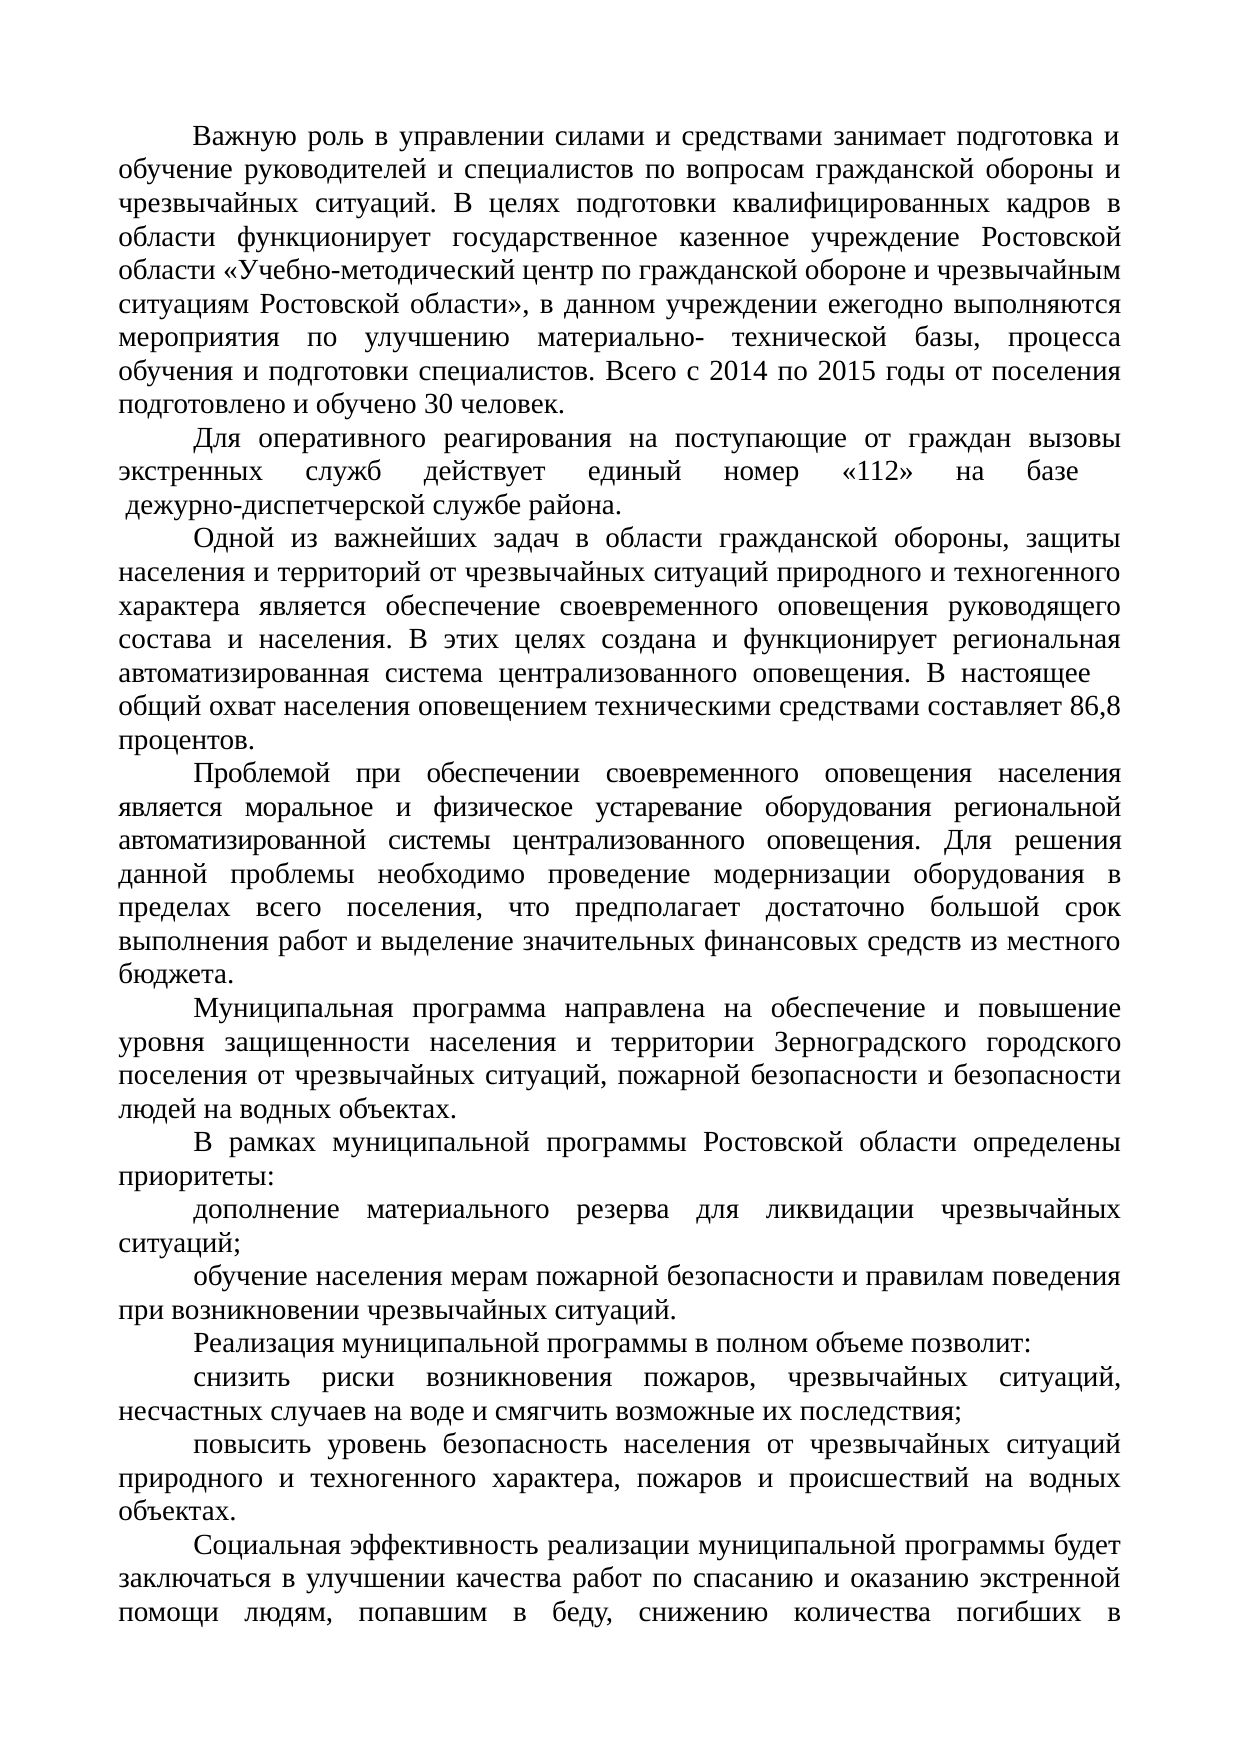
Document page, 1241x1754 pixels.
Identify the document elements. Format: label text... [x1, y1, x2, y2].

text Муниципальная программа направлена на обеспечение и повышение уровня защищенности населения и территории Зерноградского городского поселения от чрезвычайных ситуаций, пожарной безопасности и безопасности людей на водных объектах. [118, 990, 1122, 1124]
text Социальная эффективность реализации муниципальной программы будет заключаться в улучшении качества работ по спасанию и оказанию экстренной помощи людям, попавшим в беду, снижению количества погибших в [118, 1527, 1122, 1627]
text Для оперативного реагирования на поступающие от граждан вызовы экстренных служб действует единый номер «112» на базе дежурно-диспетчерской службе района. [118, 420, 1122, 521]
text В рамках муниципальной программы Ростовской области определены приоритеты: [118, 1124, 1122, 1191]
text повысить уровень безопасность населения от чрезвычайных ситуаций природного и техногенного характера, пожаров и происшествий на водных объектах. [118, 1426, 1122, 1527]
text Одной из важнейших задач в области гражданской обороны, защиты населения и территорий от чрезвычайных ситуаций природного и техногенного характера является обеспечение своевременного оповещения руководящего состава и населения. В этих целях создана и функционирует региональная автоматизированная система централизованного оповещения. В настоящее общий охват населения оповещением техническими средствами составляет 86,8 процентов. [118, 521, 1122, 755]
text Реализация муниципальной программы в полном объеме позволит: [118, 1326, 1122, 1359]
text дополнение материального резерва для ликвидации чрезвычайных ситуаций; [118, 1191, 1122, 1258]
text Важную роль в управлении силами и средствами занимает подготовка и обучение руководителей и специалистов по вопросам гражданской обороны и чрезвычайных ситуаций. В целях подготовки квалифицированных кадров в области функционирует государственное казенное учреждение Ростовской области «Учебно-методический центр по гражданской обороне и чрезвычайным ситуациям Ростовской области», в данном учреждении ежегодно выполняются мероприятия по улучшению материально- технической базы, процесса обучения и подготовки специалистов. Всего с 2014 по 2015 годы от поселения подготовлено и обучено 30 человек. [118, 118, 1122, 420]
text обучение населения мерам пожарной безопасности и правилам поведения при возникновении чрезвычайных ситуаций. [118, 1258, 1122, 1326]
text снизить риски возникновения пожаров, чрезвычайных ситуаций, несчастных случаев на воде и смягчить возможные их последствия; [118, 1359, 1122, 1426]
text Проблемой при обеспечении своевременного оповещения населения является моральное и физическое устаревание оборудования региональной автоматизированной системы централизованного оповещения. Для решения данной проблемы необходимо проведение модернизации оборудования в пределах всего поселения, что предполагает достаточно большой срок выполнения работ и выделение значительных финансовых средств из местного бюджета. [118, 755, 1122, 990]
